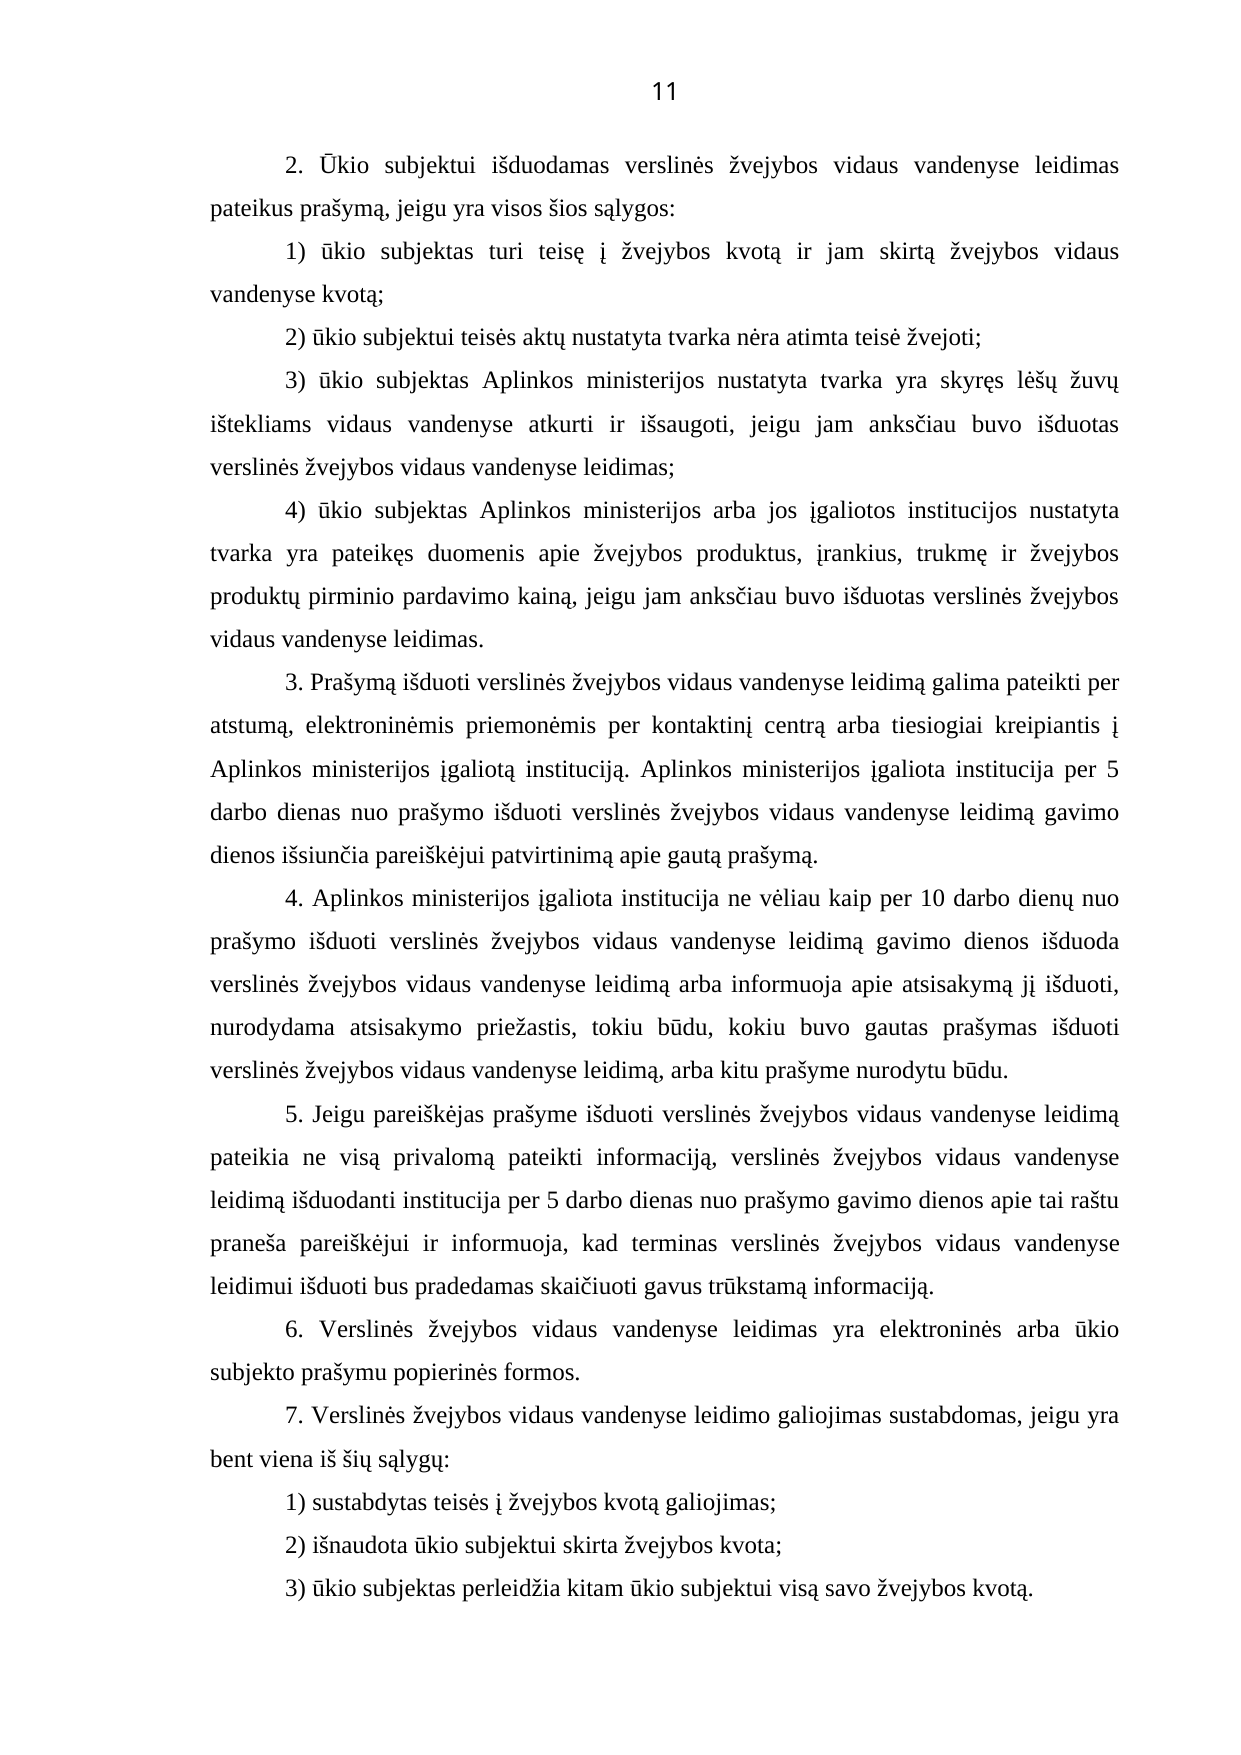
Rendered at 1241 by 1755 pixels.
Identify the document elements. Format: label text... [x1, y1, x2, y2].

text 2) ūkio subjektui teisės aktų nustatyta tvarka nėra atimta teisė žvejoti; [210, 322, 1120, 351]
text 3. Prašymą išduoti verslinės žvejybos vidaus vandenyse leidimą galima pateikti per atstumą, elektroninėmis priemonėmis per kontaktinį centrą arba tiesiogiai kreipiantis į Aplinkos ministerijos įgaliotą instituciją. Aplinkos ministerijos įgaliota institucija per 5 darbo dienas nuo prašymo išduoti verslinės žvejybos vidaus vandenyse leidimą gavimo dienos išsiunčia pareiškėjui patvirtinimą apie gautą prašymą. [210, 667, 1120, 869]
text 4) ūkio subjektas Aplinkos ministerijos arba jos įgaliotos institucijos nustatyta tvarka yra pateikęs duomenis apie žvejybos produktus, įrankius, trukmę ir žvejybos produktų pirminio pardavimo kainą, jeigu jam anksčiau buvo išduotas verslinės žvejybos vidaus vandenyse leidimas. [210, 495, 1120, 653]
text 1) ūkio subjektas turi teisę į žvejybos kvotą ir jam skirtą žvejybos vidaus vandenyse kvotą; [210, 236, 1120, 308]
text 1) sustabdytas teisės į žvejybos kvotą galiojimas; [210, 1487, 1120, 1516]
text 2. Ūkio subjektui išduodamas verslinės žvejybos vidaus vandenyse leidimas pateikus prašymą, jeigu yra visos šios sąlygos: [210, 150, 1120, 222]
text 7. Verslinės žvejybos vidaus vandenyse leidimo galiojimas sustabdomas, jeigu yra bent viena iš šių sąlygų: [210, 1401, 1120, 1472]
text 3) ūkio subjektas perleidžia kitam ūkio subjektui visą savo žvejybos kvotą. [210, 1573, 1120, 1602]
text 2) išnaudota ūkio subjektui skirta žvejybos kvota; [210, 1530, 1120, 1559]
text 6. Verslinės žvejybos vidaus vandenyse leidimas yra elektroninės arba ūkio subjekto prašymu popierinės formos. [210, 1314, 1120, 1386]
text 4. Aplinkos ministerijos įgaliota institucija ne vėliau kaip per 10 darbo dienų nuo prašymo išduoti verslinės žvejybos vidaus vandenyse leidimą gavimo dienos išduoda verslinės žvejybos vidaus vandenyse leidimą arba informuoja apie atsisakymą jį išduoti, nurodydama atsisakymo priežastis, tokiu būdu, kokiu buvo gautas prašymas išduoti verslinės žvejybos vidaus vandenyse leidimą, arba kitu prašyme nurodytu būdu. [210, 883, 1120, 1084]
text 5. Jeigu pareiškėjas prašyme išduoti verslinės žvejybos vidaus vandenyse leidimą pateikia ne visą privalomą pateikti informaciją, verslinės žvejybos vidaus vandenyse leidimą išduodanti institucija per 5 darbo dienas nuo prašymo gavimo dienos apie tai raštu praneša pareiškėjui ir informuoja, kad terminas verslinės žvejybos vidaus vandenyse leidimui išduoti bus pradedamas skaičiuoti gavus trūkstamą informaciją. [210, 1099, 1120, 1300]
text 3) ūkio subjektas Aplinkos ministerijos nustatyta tvarka yra skyręs lėšų žuvų ištekliams vidaus vandenyse atkurti ir išsaugoti, jeigu jam anksčiau buvo išduotas verslinės žvejybos vidaus vandenyse leidimas; [210, 366, 1120, 481]
